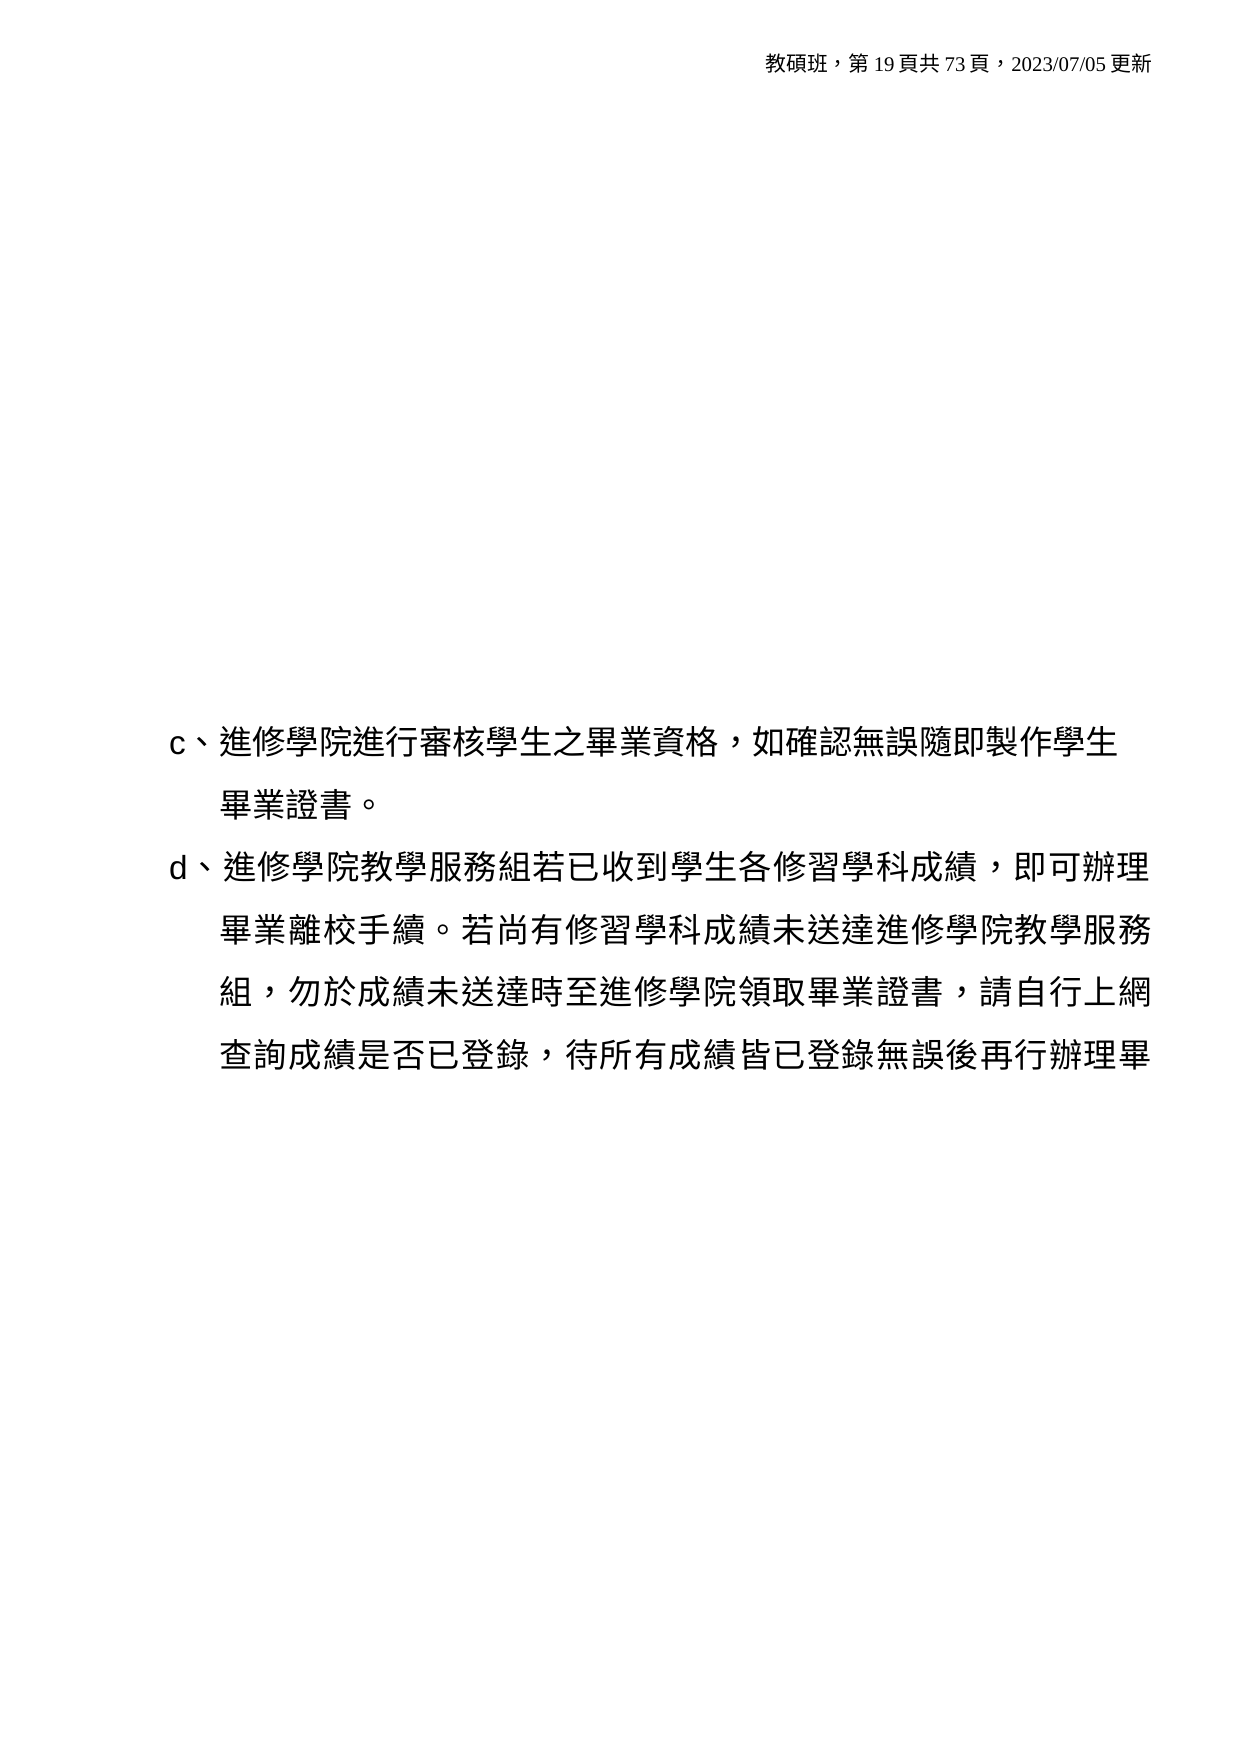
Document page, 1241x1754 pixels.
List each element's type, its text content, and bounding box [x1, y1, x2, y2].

text c、進修學院進行審核學生之畢業資格，如確認無誤隨即製作學生畢業證書。 [169, 698, 1152, 823]
text d、進修學院教學服務組若已收到學生各修習學科成績，即可辦理畢業離校手續。若尚有修習學科成績未送達進修學院教學服務組，勿於成績未送達時至進修學院領取畢業證書，請自行上網查詢成績是否已登錄，待所有成績皆已登錄無誤後再行辦理畢 [169, 823, 1152, 1073]
